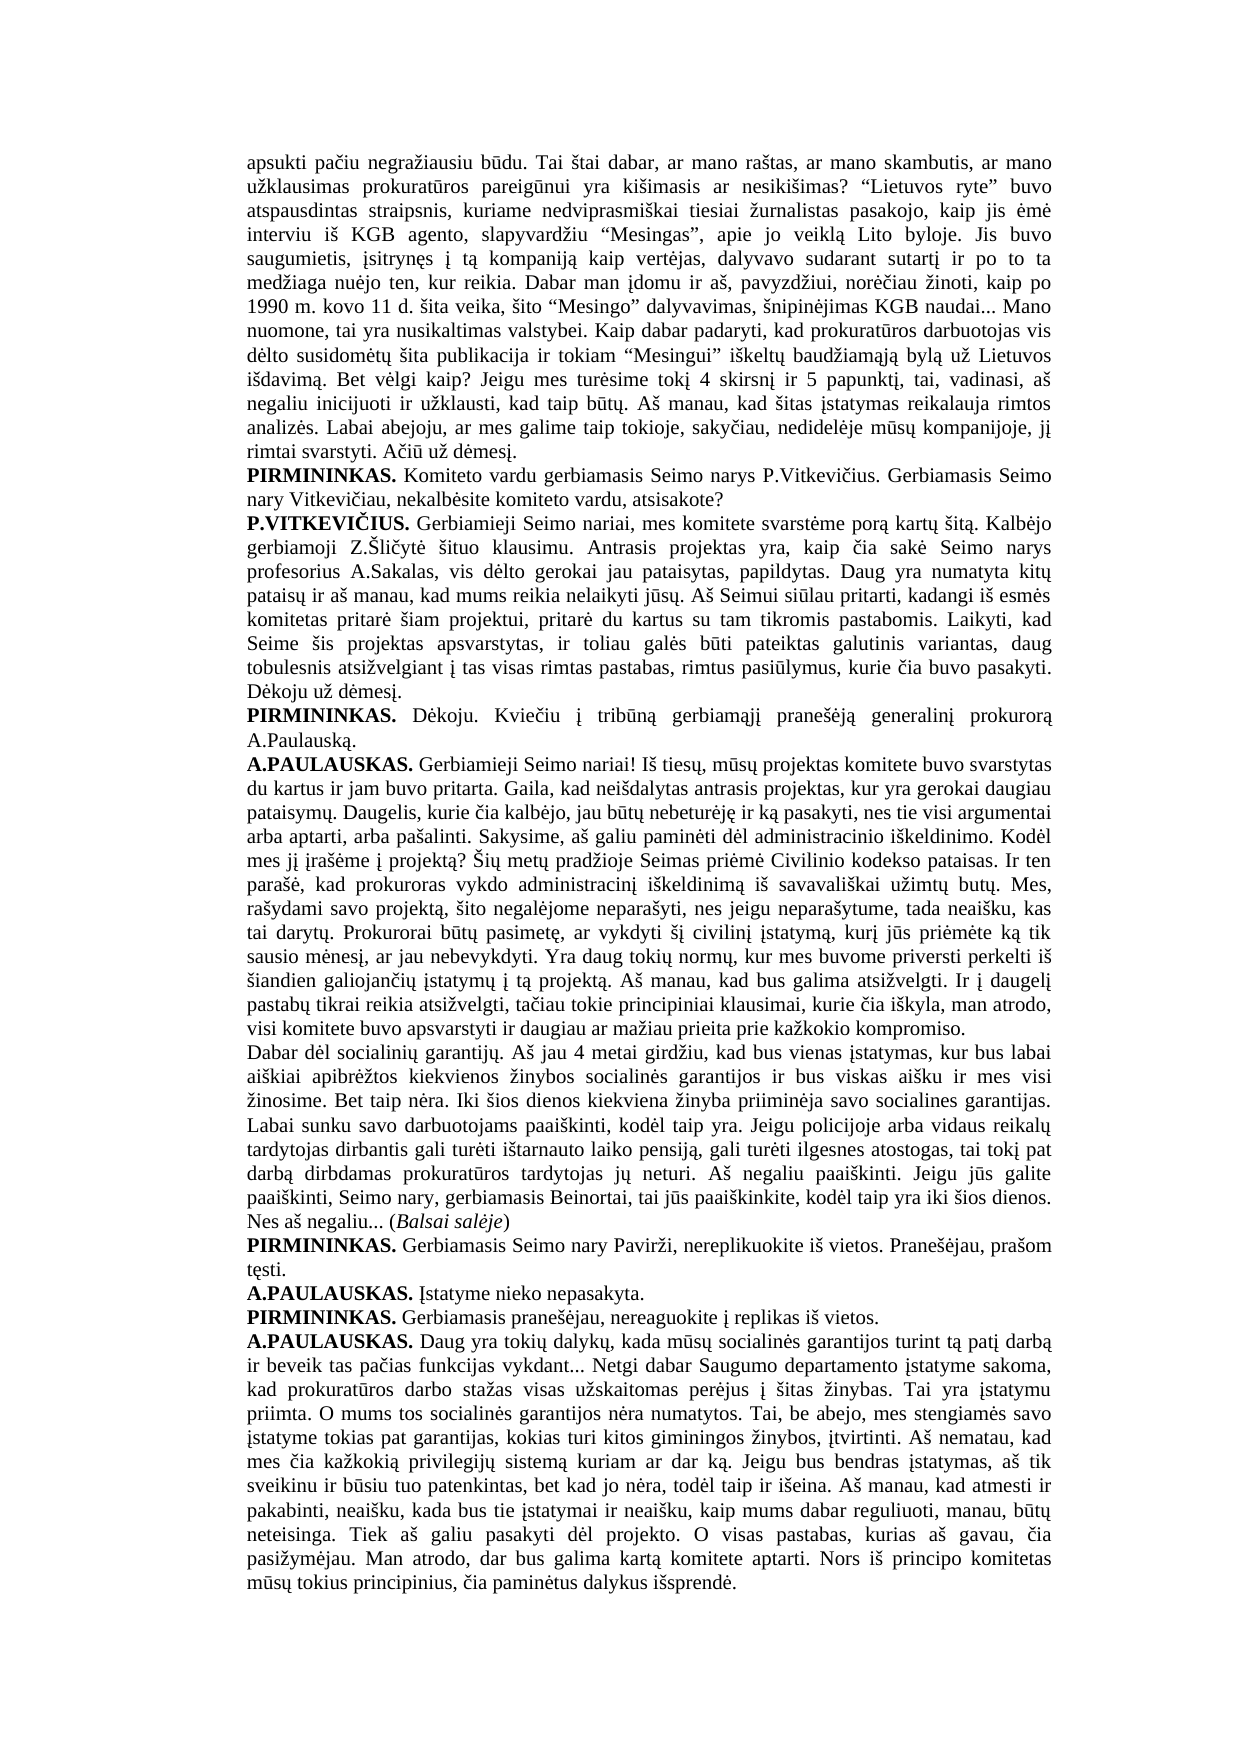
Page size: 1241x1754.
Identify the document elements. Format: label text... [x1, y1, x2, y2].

text PIRMININKAS. Dėkoju. Kviečiu į tribūną gerbiamąjį pranešėją generalinį prokurorą A.Paulauską. [247, 703, 1053, 752]
text Dabar dėl socialinių garantijų. Aš jau 4 metai girdžiu, kad bus vienas įstatymas, kur bus labai aiškiai apibrėžtos kiekvienos žinybos socialinės garantijos ir bus viskas aišku ir mes visi žinosime. Bet taip nėra. Iki šios dienos kiekviena žinyba priiminėja savo socialines garantijas. Labai sunku savo darbuotojams paaiškinti, kodėl taip yra. Jeigu policijoje arba vidaus reikalų tardytojas dirbantis gali turėti ištarnauto laiko pensiją, gali turėti ilgesnes atostogas, tai tokį pat darbą dirbdamas prokuratūros tardytojas jų neturi. Aš negaliu paaiškinti. Jeigu jūs galite paaiškinti, Seimo nary, gerbiamasis Beinortai, tai jūs paaiškinkite, kodėl taip yra iki šios dienos. Nes aš negaliu... (Balsai salėje) [247, 1040, 1053, 1233]
text apsukti pačiu negražiausiu būdu. Tai štai dabar, ar mano raštas, ar mano skambutis, ar mano užklausimas prokuratūros pareigūnui yra kišimasis ar nesikišimas? “Lietuvos ryte” buvo atspausdintas straipsnis, kuriame nedviprasmiškai tiesiai žurnalistas pasakojo, kaip jis ėmė interviu iš KGB agento, slapyvardžiu “Mesingas”, apie jo veiklą Lito byloje. Jis buvo saugumietis, įsitrynęs į tą kompaniją kaip vertėjas, dalyvavo sudarant sutartį ir po to ta medžiaga nuėjo ten, kur reikia. Dabar man įdomu ir aš, pavyzdžiui, norėčiau žinoti, kaip po 1990 m. kovo 11 d. šita veika, šito “Mesingo” dalyvavimas, šnipinėjimas KGB naudai... Mano nuomone, tai yra nusikaltimas valstybei. Kaip dabar padaryti, kad prokuratūros darbuotojas vis dėlto susidomėtų šita publikacija ir tokiam “Mesingui” iškeltų baudžiamąją bylą už Lietuvos išdavimą. Bet vėlgi kaip? Jeigu mes turėsime tokį 4 skirsnį ir 5 papunktį, tai, vadinasi, aš negaliu inicijuoti ir užklausti, kad taip būtų. Aš manau, kad šitas įstatymas reikalauja rimtos analizės. Labai abejoju, ar mes galime taip tokioje, sakyčiau, nedidelėje mūsų kompanijoje, jį rimtai svarstyti. Ačiū už dėmesį. [247, 150, 1053, 463]
text P.VITKEVIČIUS. Gerbiamieji Seimo nariai, mes komitete svarstėme porą kartų šitą. Kalbėjo gerbiamoji Z.Šličytė šituo klausimu. Antrasis projektas yra, kaip čia sakė Seimo narys profesorius A.Sakalas, vis dėlto gerokai jau pataisytas, papildytas. Daug yra numatyta kitų pataisų ir aš manau, kad mums reikia nelaikyti jūsų. Aš Seimui siūlau pritarti, kadangi iš esmės komitetas pritarė šiam projektui, pritarė du kartus su tam tikromis pastabomis. Laikyti, kad Seime šis projektas apsvarstytas, ir toliau galės būti pateiktas galutinis variantas, daug tobulesnis atsižvelgiant į tas visas rimtas pastabas, rimtus pasiūlymus, kurie čia buvo pasakyti. Dėkoju už dėmesį. [247, 511, 1053, 703]
text A.PAULAUSKAS. Įstatyme nieko nepasakyta. [247, 1281, 1053, 1305]
text PIRMININKAS. Komiteto vardu gerbiamasis Seimo narys P.Vitkevičius. Gerbiamasis Seimo nary Vitkevičiau, nekalbėsite komiteto vardu, atsisakote? [247, 463, 1053, 511]
text PIRMININKAS. Gerbiamasis Seimo nary Pavirži, nereplikuokite iš vietos. Pranešėjau, prašom tęsti. [247, 1233, 1053, 1281]
text A.PAULAUSKAS. Daug yra tokių dalykų, kada mūsų socialinės garantijos turint tą patį darbą ir beveik tas pačias funkcijas vykdant... Netgi dabar Saugumo departamento įstatyme sakoma, kad prokuratūros darbo stažas visas užskaitomas perėjus į šitas žinybas. Tai yra įstatymu priimta. O mums tos socialinės garantijos nėra numatytos. Tai, be abejo, mes stengiamės savo įstatyme tokias pat garantijas, kokias turi kitos giminingos žinybos, įtvirtinti. Aš nematau, kad mes čia kažkokią privilegijų sistemą kuriam ar dar ką. Jeigu bus bendras įstatymas, aš tik sveikinu ir būsiu tuo patenkintas, bet kad jo nėra, todėl taip ir išeina. Aš manau, kad atmesti ir pakabinti, neaišku, kada bus tie įstatymai ir neaišku, kaip mums dabar reguliuoti, manau, būtų neteisinga. Tiek aš galiu pasakyti dėl projekto. O visas pastabas, kurias aš gavau, čia pasižymėjau. Man atrodo, dar bus galima kartą komitete aptarti. Nors iš principo komitetas mūsų tokius principinius, čia paminėtus dalykus išsprendė. [247, 1329, 1053, 1594]
text A.PAULAUSKAS. Gerbiamieji Seimo nariai! Iš tiesų, mūsų projektas komitete buvo svarstytas du kartus ir jam buvo pritarta. Gaila, kad neišdalytas antrasis projektas, kur yra gerokai daugiau pataisymų. Daugelis, kurie čia kalbėjo, jau būtų nebeturėję ir ką pasakyti, nes tie visi argumentai arba aptarti, arba pašalinti. Sakysime, aš galiu paminėti dėl administracinio iškeldinimo. Kodėl mes jį įrašėme į projektą? Šių metų pradžioje Seimas priėmė Civilinio kodekso pataisas. Ir ten parašė, kad prokuroras vykdo administracinį iškeldinimą iš savavališkai užimtų butų. Mes, rašydami savo projektą, šito negalėjome neparašyti, nes jeigu neparašytume, tada neaišku, kas tai darytų. Prokurorai būtų pasimetę, ar vykdyti šį civilinį įstatymą, kurį jūs priėmėte ką tik sausio mėnesį, ar jau nebevykdyti. Yra daug tokių normų, kur mes buvome priversti perkelti iš šiandien galiojančių įstatymų į tą projektą. Aš manau, kad bus galima atsižvelgti. Ir į daugelį pastabų tikrai reikia atsižvelgti, tačiau tokie principiniai klausimai, kurie čia iškyla, man atrodo, visi komitete buvo apsvarstyti ir daugiau ar mažiau prieita prie kažkokio kompromiso. [247, 752, 1053, 1040]
text PIRMININKAS. Gerbiamasis pranešėjau, nereaguokite į replikas iš vietos. [247, 1305, 1053, 1329]
